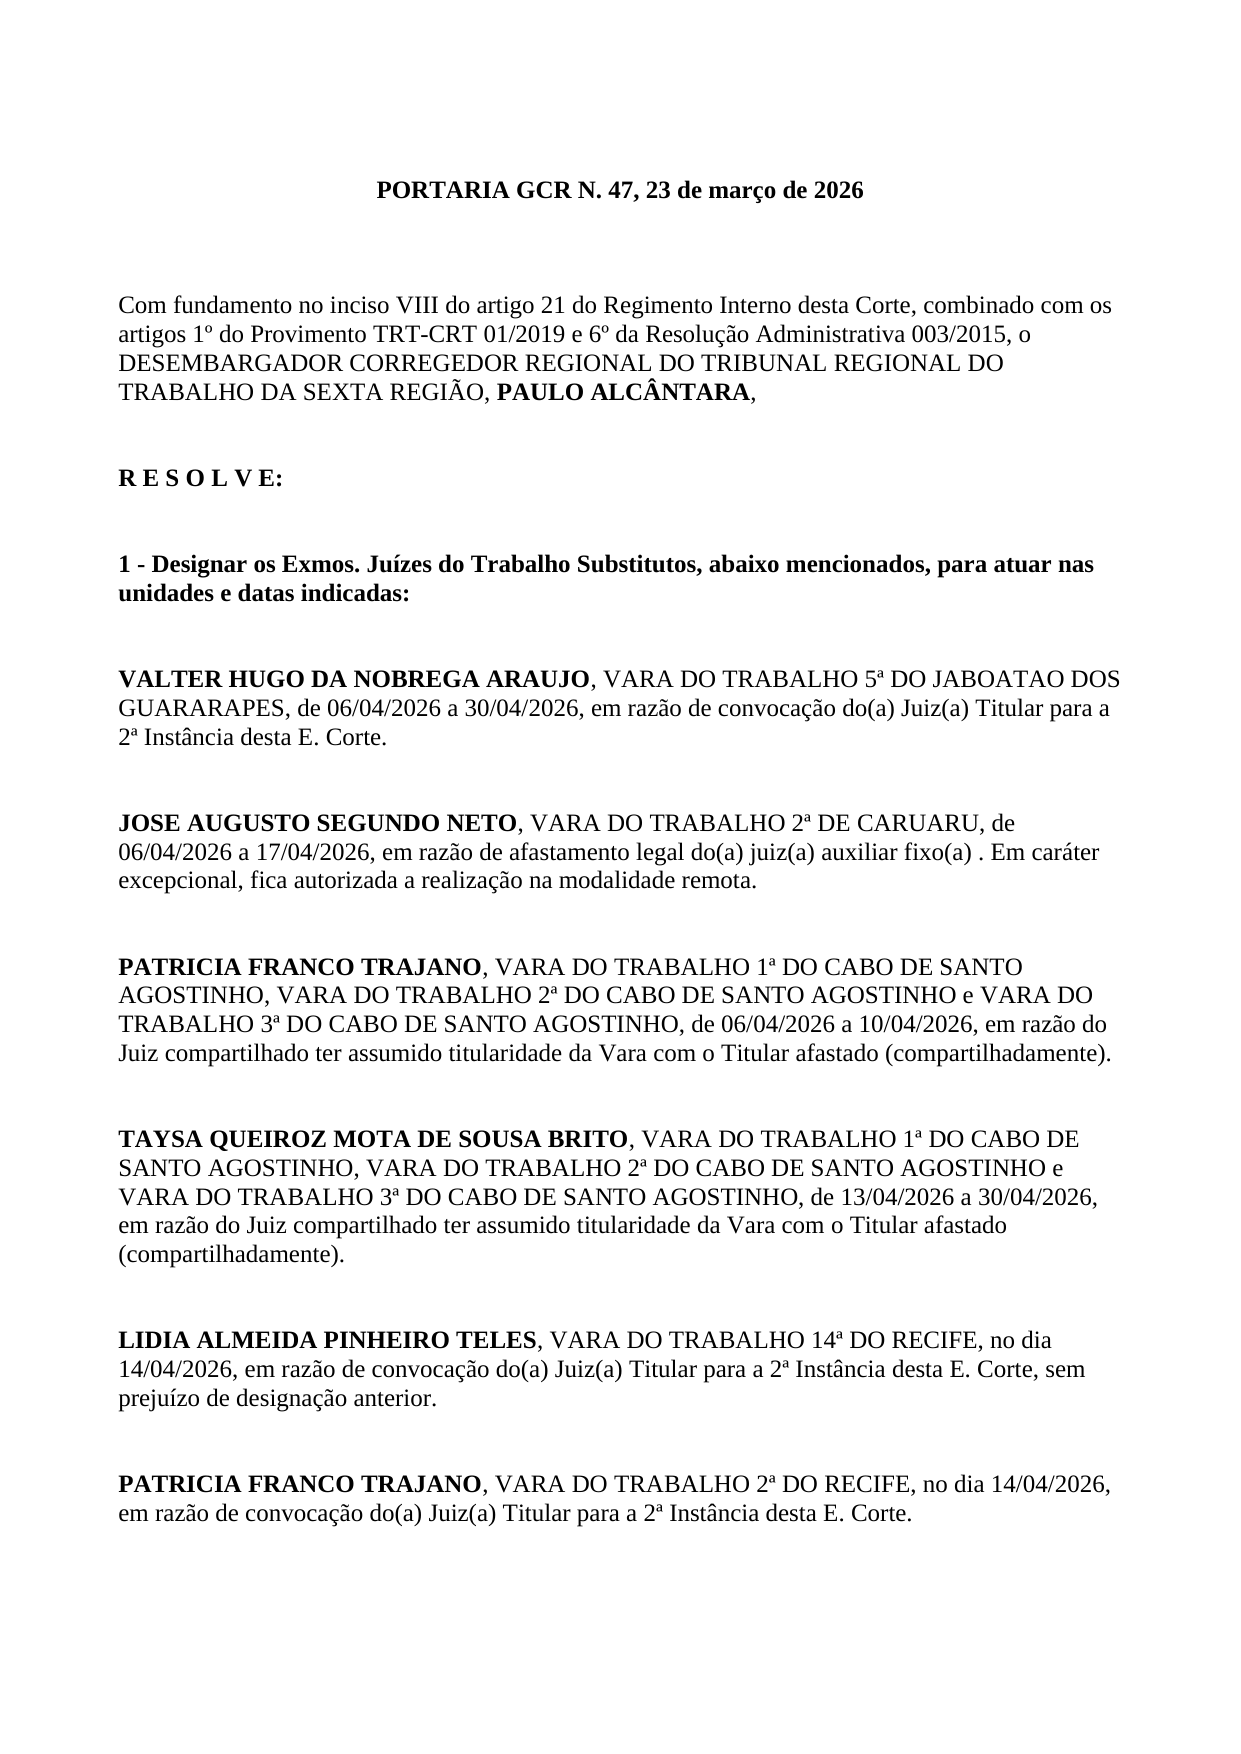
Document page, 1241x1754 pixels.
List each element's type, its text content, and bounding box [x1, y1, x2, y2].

text Com fundamento no inciso VIII do artigo 21 do Regimento Interno desta Corte, combinado com os artigos 1º do Provimento TRT-CRT 01/2019 e 6º da Resolução Administrativa 003/2015, o DESEMBARGADOR CORREGEDOR REGIONAL DO TRIBUNAL REGIONAL DO TRABALHO DA SEXTA REGIÃO, PAULO ALCÂNTARA, [118, 291, 1122, 406]
text 1 - Designar os Exmos. Juízes do Trabalho Substitutos, abaixo mencionados, para atuar nas unidades e datas indicadas: [118, 549, 1122, 607]
text TAYSA QUEIROZ MOTA DE SOUSA BRITO, VARA DO TRABALHO 1ª DO CABO DE SANTO AGOSTINHO, VARA DO TRABALHO 2ª DO CABO DE SANTO AGOSTINHO e VARA DO TRABALHO 3ª DO CABO DE SANTO AGOSTINHO, de 13/04/2026 a 30/04/2026, em razão do Juiz compartilhado ter assumido titularidade da Vara com o Titular afastado (compartilhadamente). [118, 1124, 1122, 1268]
text PORTARIA GCR N. 47, 23 de março de 2026 [118, 176, 1122, 204]
text JOSE AUGUSTO SEGUNDO NETO, VARA DO TRABALHO 2ª DE CARUARU, de 06/04/2026 a 17/04/2026, em razão de afastamento legal do(a) juiz(a) auxiliar fixo(a) . Em caráter excepcional, fica autorizada a realização na modalidade remota. [118, 808, 1122, 894]
text LIDIA ALMEIDA PINHEIRO TELES, VARA DO TRABALHO 14ª DO RECIFE, no dia 14/04/2026, em razão de convocação do(a) Juiz(a) Titular para a 2ª Instância desta E. Corte, sem prejuízo de designação anterior. [118, 1326, 1122, 1412]
text VALTER HUGO DA NOBREGA ARAUJO, VARA DO TRABALHO 5ª DO JABOATAO DOS GUARARAPES, de 06/04/2026 a 30/04/2026, em razão de convocação do(a) Juiz(a) Titular para a 2ª Instância desta E. Corte. [118, 664, 1122, 751]
text PATRICIA FRANCO TRAJANO, VARA DO TRABALHO 1ª DO CABO DE SANTO AGOSTINHO, VARA DO TRABALHO 2ª DO CABO DE SANTO AGOSTINHO e VARA DO TRABALHO 3ª DO CABO DE SANTO AGOSTINHO, de 06/04/2026 a 10/04/2026, em razão do Juiz compartilhado ter assumido titularidade da Vara com o Titular afastado (compartilhadamente). [118, 952, 1122, 1067]
text R E S O L V E: [118, 463, 1122, 492]
text PATRICIA FRANCO TRAJANO, VARA DO TRABALHO 2ª DO RECIFE, no dia 14/04/2026, em razão de convocação do(a) Juiz(a) Titular para a 2ª Instância desta E. Corte. [118, 1469, 1122, 1527]
